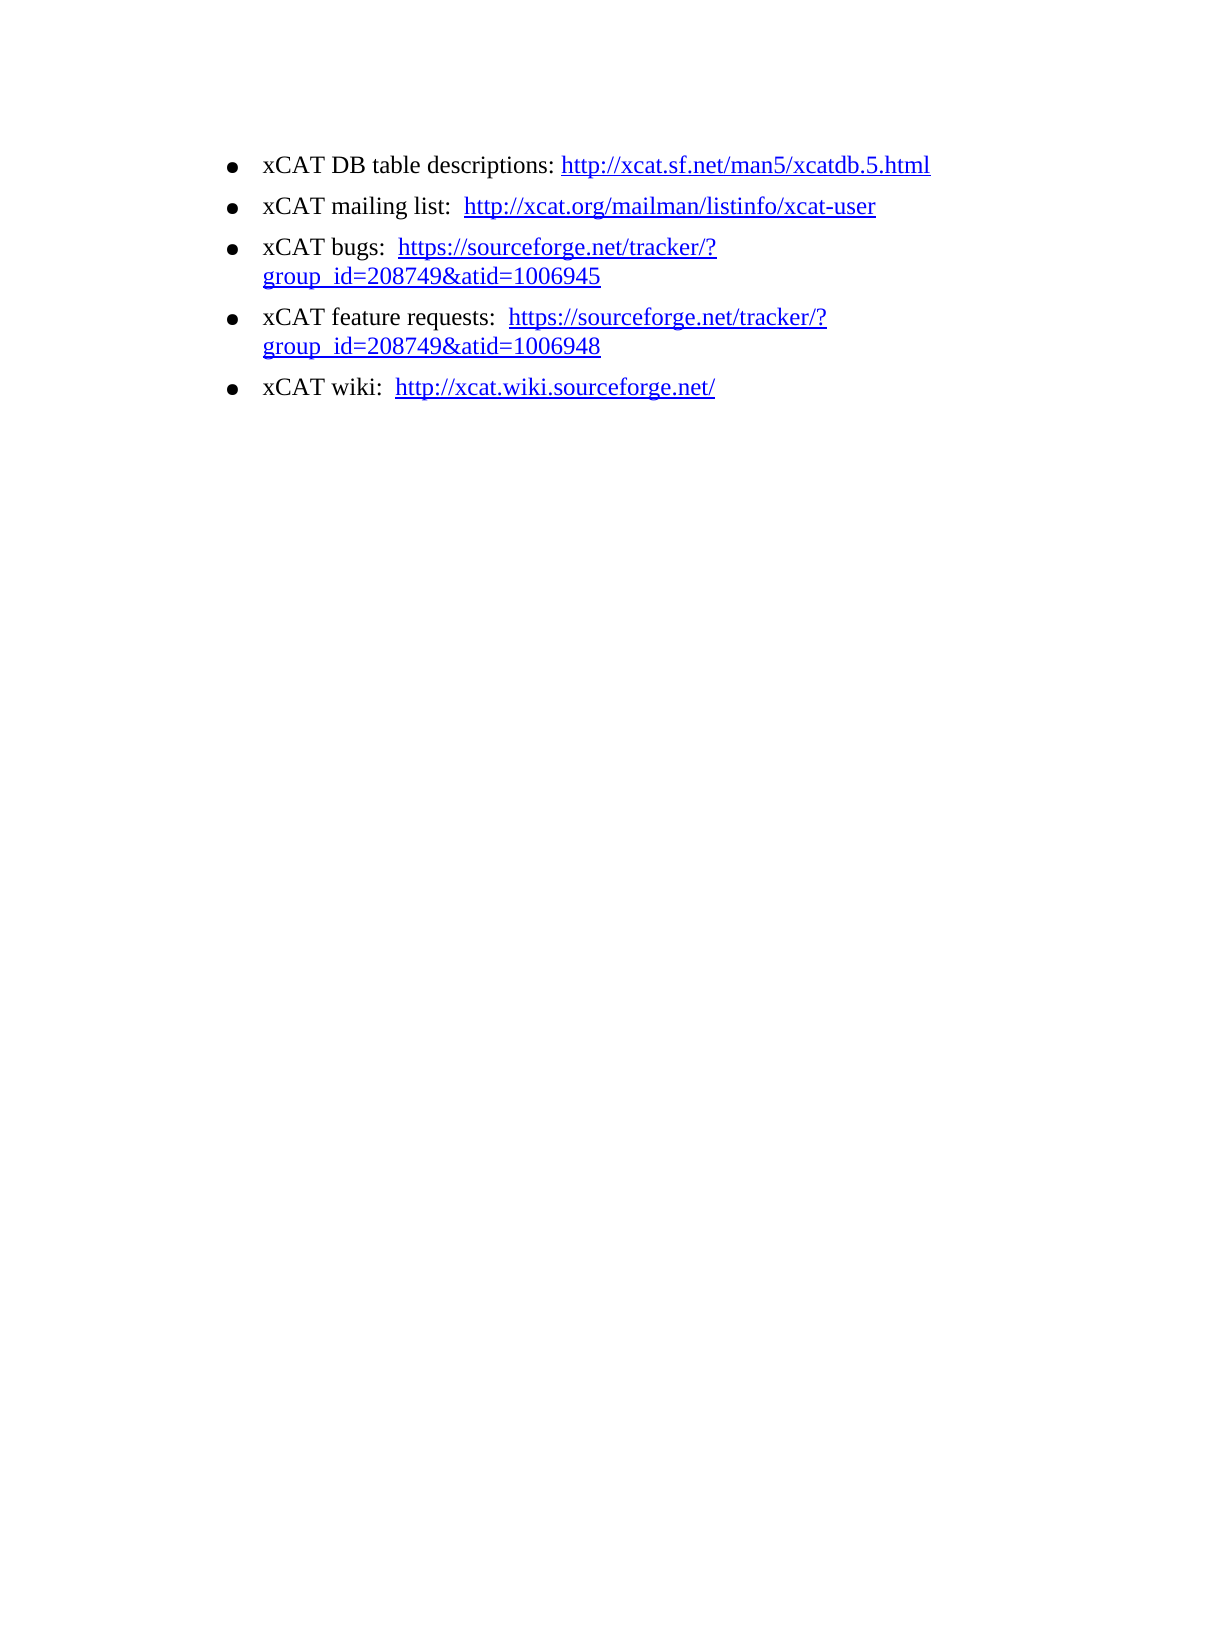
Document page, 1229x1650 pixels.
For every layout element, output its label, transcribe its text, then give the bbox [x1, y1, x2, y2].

list xCAT wiki: http://xcat.wiki.sourceforge.net/ [225, 372, 1041, 401]
list xCAT bugs: https://sourceforge.net/tracker/?group_id=208749&atid=1006945 [225, 232, 1041, 290]
list xCAT mailing list: http://xcat.org/mailman/listinfo/xcat-user [225, 191, 1041, 220]
list xCAT feature requests: https://sourceforge.net/tracker/?group_id=208749&atid=1006948 [225, 302, 1041, 360]
list xCAT DB table descriptions: http://xcat.sf.net/man5/xcatdb.5.html [225, 150, 1041, 179]
